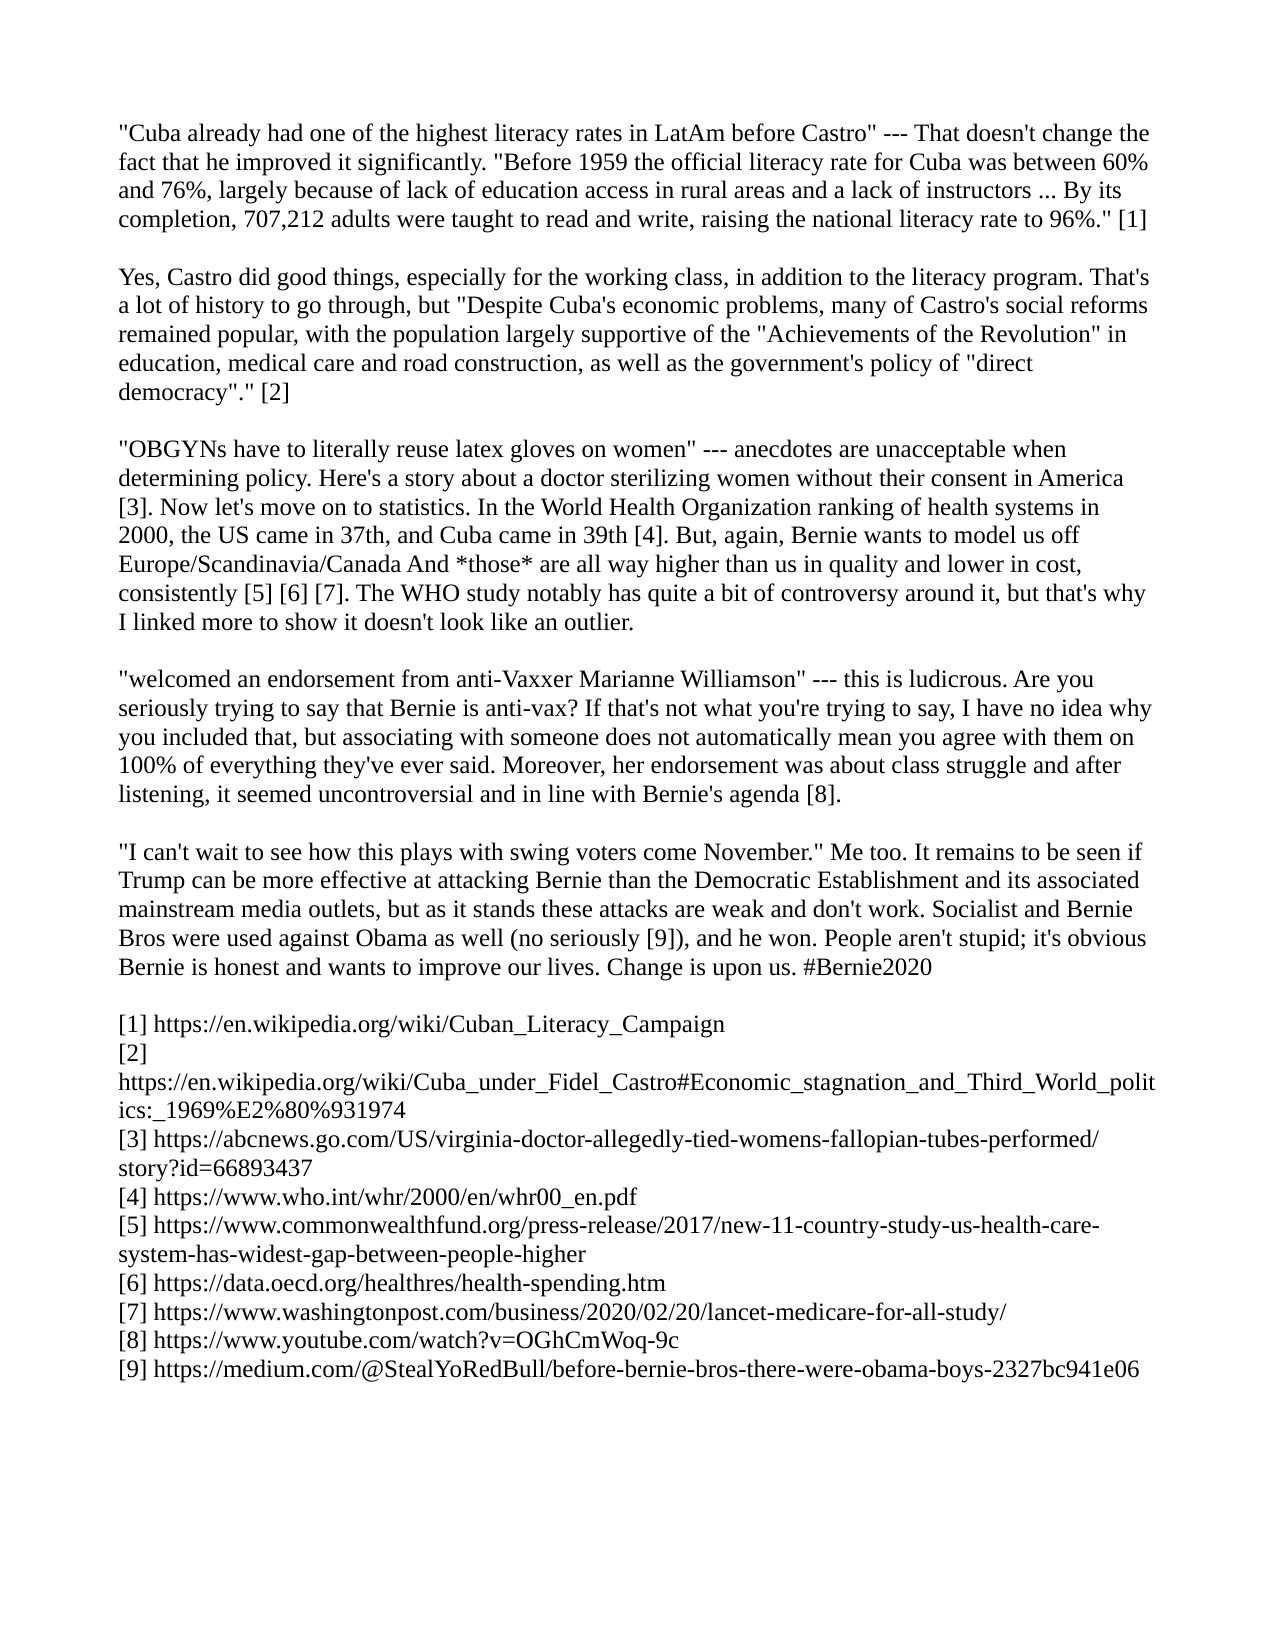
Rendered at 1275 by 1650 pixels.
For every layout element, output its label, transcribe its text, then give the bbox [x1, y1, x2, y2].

text "Cuba already had one of the highest literacy rates in LatAm before Castro" --- That doesn't change the fact that he improved it significantly. "Before 1959 the official literacy rate for Cuba was between 60% and 76%, largely because of lack of education access in rural areas and a lack of instructors ... By its completion, 707,212 adults were taught to read and write, raising the national literacy rate to 96%." [1] Yes, Castro did good things, especially for the working class, in addition to the literacy program. That's a lot of history to go through, but "Despite Cuba's economic problems, many of Castro's social reforms remained popular, with the population largely supportive of the "Achievements of the Revolution" in education, medical care and road construction, as well as the government's policy of "direct democracy"." [2] "OBGYNs have to literally reuse latex gloves on women" --- anecdotes are unacceptable when determining policy. Here's a story about a doctor sterilizing women without their consent in America [3]. Now let's move on to statistics. In the World Health Organization ranking of health systems in 2000, the US came in 37th, and Cuba came in 39th [4]. But, again, Bernie wants to model us off Europe/Scandinavia/Canada And *those* are all way higher than us in quality and lower in cost, consistently [5] [6] [7]. The WHO study notably has quite a bit of controversy around it, but that's why I linked more to show it doesn't look like an outlier. "welcomed an endorsement from anti-Vaxxer Marianne Williamson" --- this is ludicrous. Are you seriously trying to say that Bernie is anti-vax? If that's not what you're trying to say, I have no idea why you included that, but associating with someone does not automatically mean you agree with them on 100% of everything they've ever said. Moreover, her endorsement was about class struggle and after listening, it seemed uncontroversial and in line with Bernie's agenda [8]. "I can't wait to see how this plays with swing voters come November." Me too. It remains to be seen if Trump can be more effective at attacking Bernie than the Democratic Establishment and its associated mainstream media outlets, but as it stands these attacks are weak and don't work. Socialist and Bernie Bros were used against Obama as well (no seriously [9]), and he won. People aren't stupid; it's obvious Bernie is honest and wants to improve our lives. Change is upon us. #Bernie2020 [1] https://en.wikipedia.org/wiki/Cuban_Literacy_Campaign [2] https://en.wikipedia.org/wiki/Cuba_under_Fidel_Castro#Economic_stagnation_and_Third_World_politics:_1969%E2%80%931974 [3] https://abcnews.go.com/US/virginia-doctor-allegedly-tied-womens-fallopian-tubes-performed/story?id=66893437 [4] https://www.who.int/whr/2000/en/whr00_en.pdf [5] https://www.commonwealthfund.org/press-release/2017/new-11-country-study-us-health-care-system-has-widest-gap-between-people-higher [6] https://data.oecd.org/healthres/health-spending.htm [7] https://www.washingtonpost.com/business/2020/02/20/lancet-medicare-for-all-study/ [8] https://www.youtube.com/watch?v=OGhCmWoq-9c [9] https://medium.com/@StealYoRedBull/before-bernie-bros-there-were-obama-boys-2327bc941e06 [118, 118, 1157, 1383]
